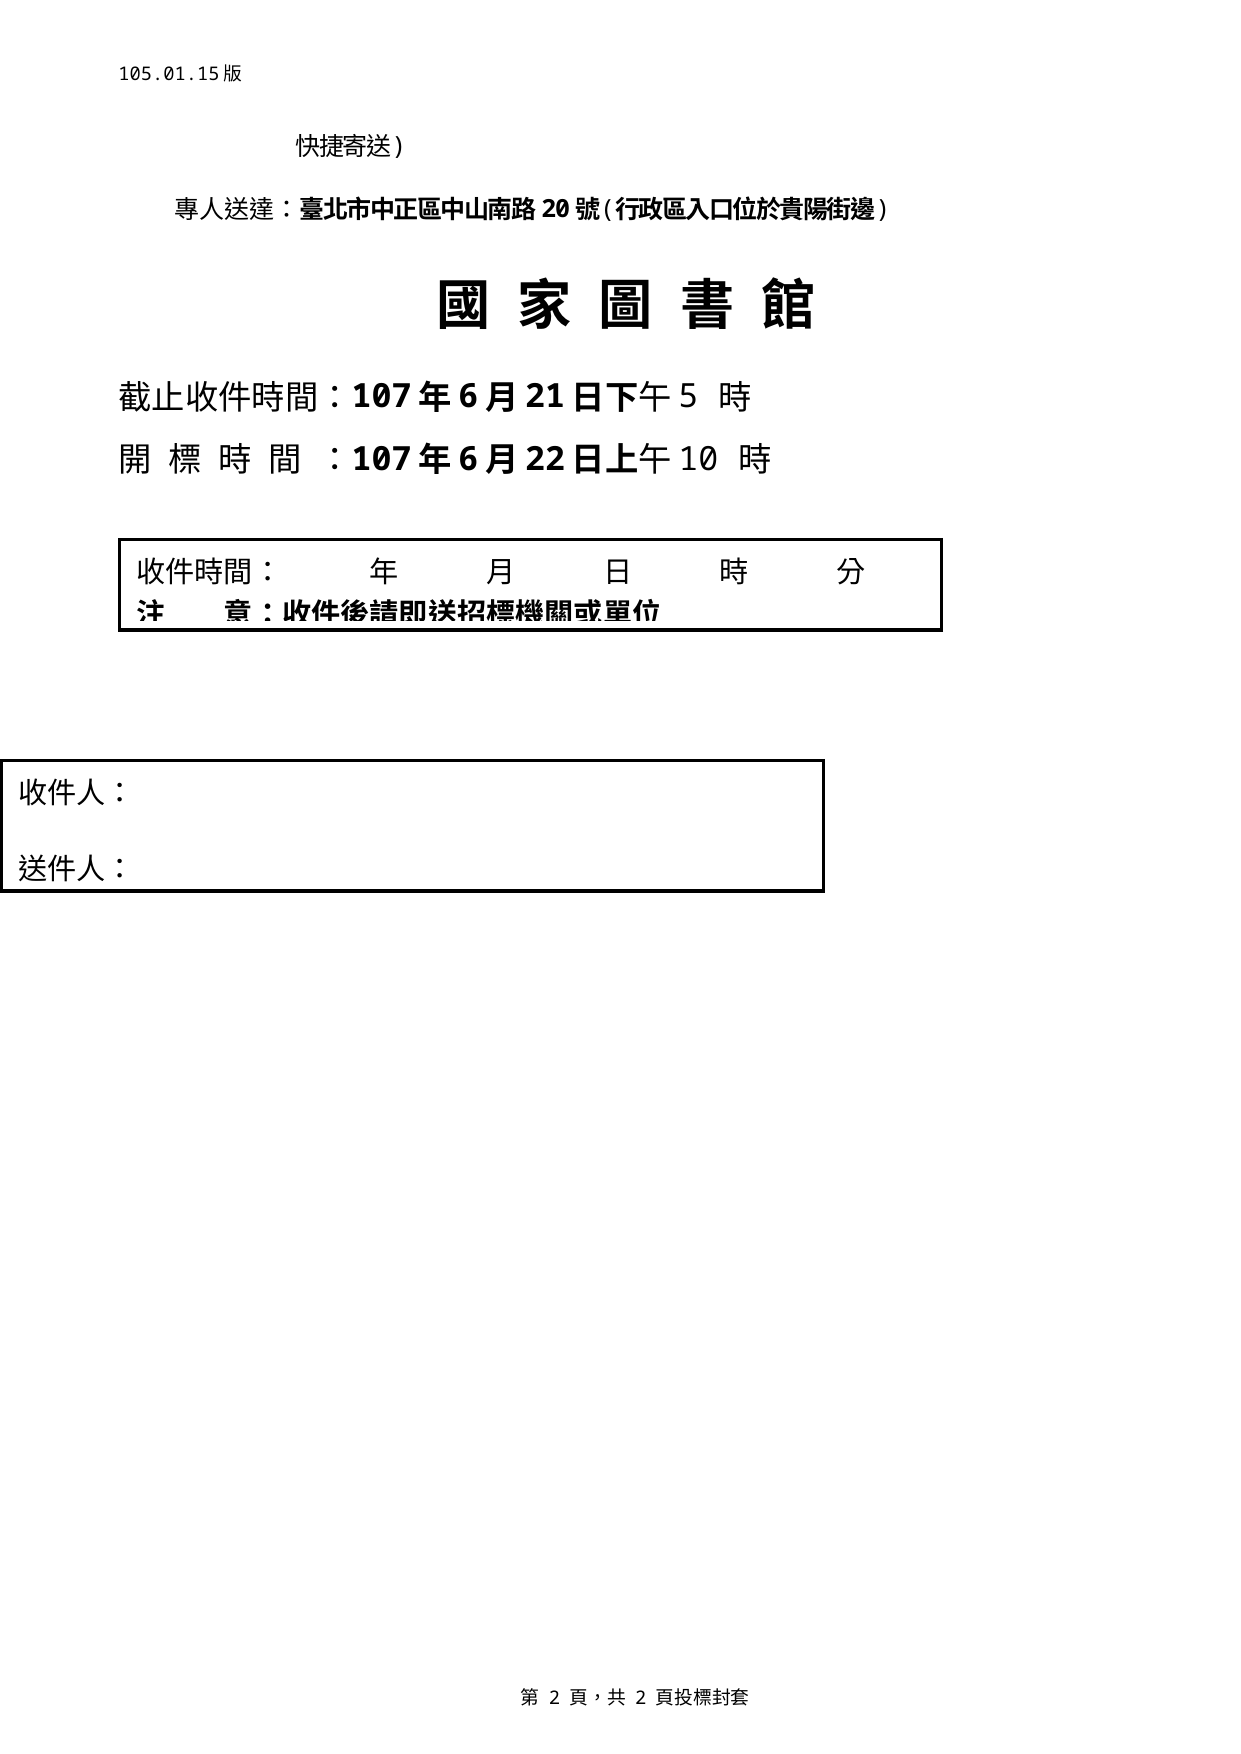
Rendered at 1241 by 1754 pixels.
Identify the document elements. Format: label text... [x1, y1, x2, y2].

text 注 意：收件後請即送招標機關或單位 [136, 591, 925, 621]
text 收件人： [18, 769, 807, 812]
text 國 家 圖 書 館 [99, 228, 1152, 353]
text 快捷寄送) [174, 103, 1152, 166]
text 開 標 時 間 ：107年6月22日上午10 時 [118, 416, 1152, 478]
text 送件人： [18, 845, 807, 882]
text 專人送達：臺北市中正區中山南路20號(行政區入口位於貴陽街邊) [174, 166, 1152, 228]
text [121, 541, 940, 628]
text 收件時間： 年 月 日 時 分 [136, 548, 925, 591]
text 截止收件時間：107年6月21日下午5 時 [118, 353, 1152, 416]
